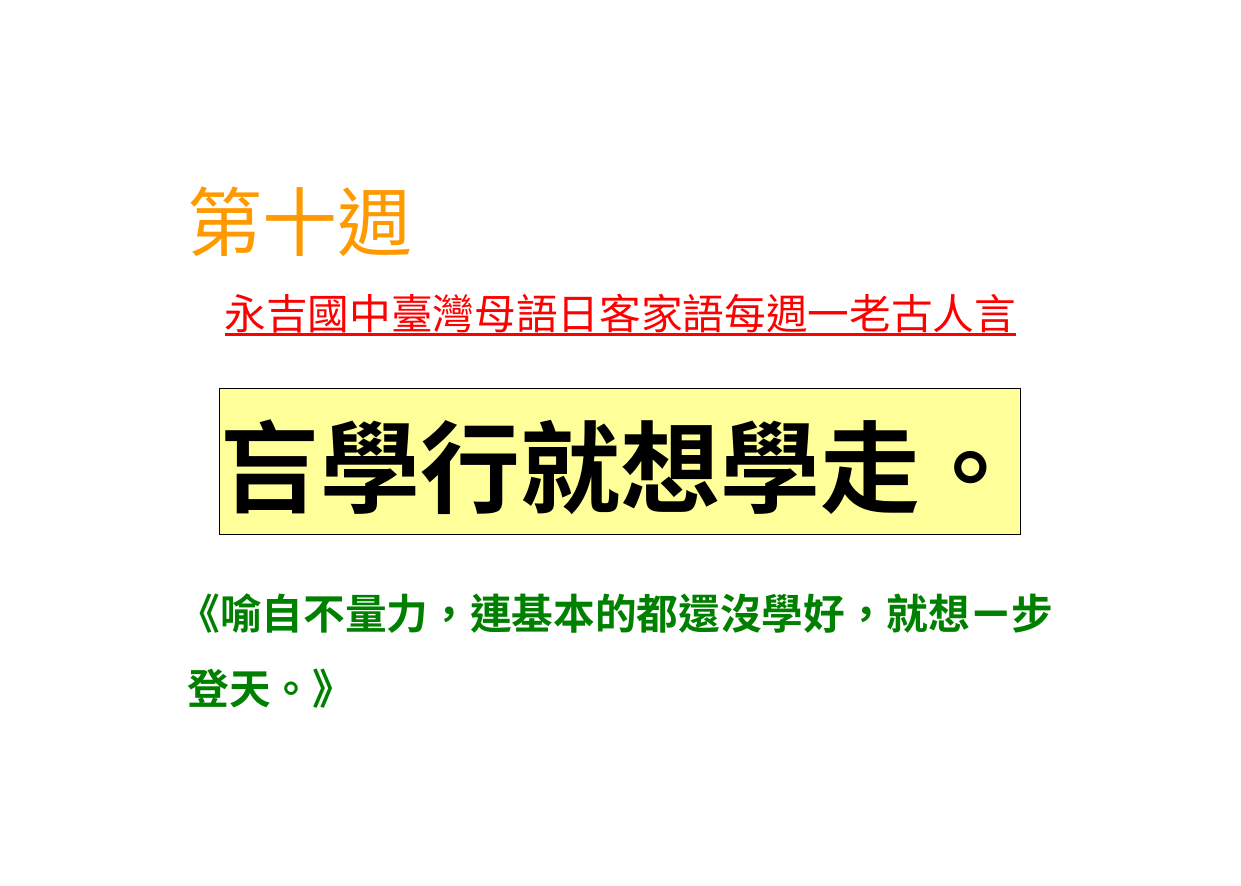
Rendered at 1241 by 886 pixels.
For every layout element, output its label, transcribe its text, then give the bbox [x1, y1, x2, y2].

text 第十週 [187, 162, 1053, 274]
text 登天。》 [187, 649, 1053, 724]
text 吂學行就想學走。 [187, 387, 1053, 537]
text 永吉國中臺灣母語日客家語每週一老古人言 [187, 274, 1053, 349]
text 《喻自不量力，連基本的都還沒學好，就想ㄧ步 [187, 574, 1053, 649]
